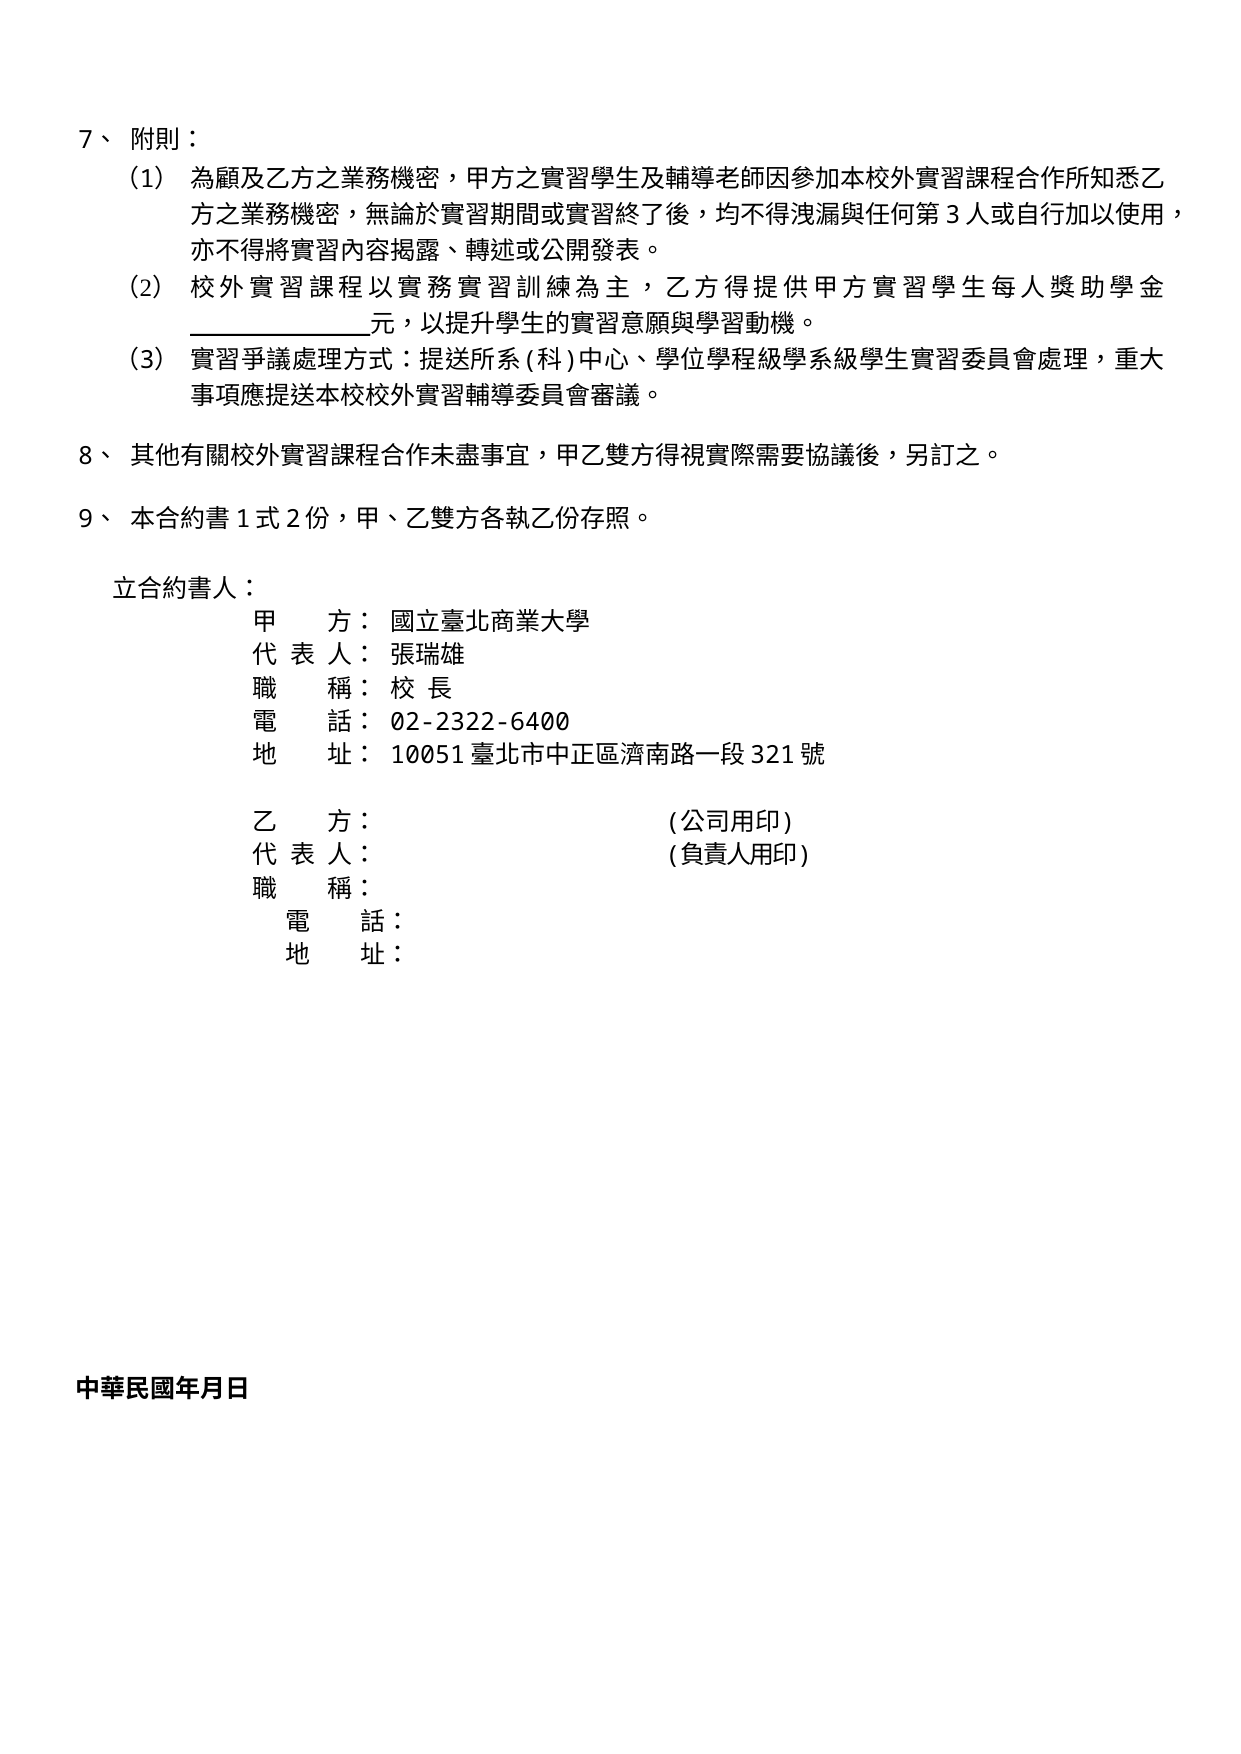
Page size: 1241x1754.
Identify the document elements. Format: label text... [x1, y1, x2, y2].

text 中華民國年月日 [75, 1345, 1165, 1408]
text 電 話： [75, 904, 1165, 937]
list 為顧及乙方之業務機密，甲方之實習學生及輔導老師因參加本校外實習課程合作所知悉乙方之業務機密，無論於實習期間或實習終了後，均不得洩漏與任何第3人或自行加以使用，亦不得將實習內容揭露、轉述或公開發表。 [114, 158, 1165, 267]
text 代 表 人： (負責人用印) [138, 837, 1165, 870]
list 實習爭議處理方式：提送所系(科)中心、學位學程級學系級學生實習委員會處理，重大事項應提送本校校外實習輔導委員會審議。 [114, 339, 1165, 412]
list 校外實習課程以實務實習訓練為主，乙方得提供甲方實習學生每人獎助學金 ____________元，以提升學生的實習意願與學習動機。 [114, 267, 1165, 339]
text 地 址： 10051臺北市中正區濟南路一段321號 [138, 737, 1165, 770]
text 電 話： 02-2322-6400 [138, 704, 1165, 737]
list 附則： [78, 96, 1165, 158]
list 其他有關校外實習課程合作未盡事宜，甲乙雙方得視實際需要協議後，另訂之。 [78, 412, 1165, 474]
text 立合約書人： [112, 570, 1165, 604]
text 職 稱： [138, 870, 1165, 904]
text 職 稱： 校 長 [138, 670, 1165, 704]
text 代 表 人： 張瑞雄 [138, 637, 1165, 670]
list 本合約書1式2份，甲、乙雙方各執乙份存照。 [78, 474, 1165, 537]
text 甲 方： 國立臺北商業大學 [138, 604, 1165, 637]
text 地 址： [75, 937, 1165, 970]
text 乙 方： (公司用印) [138, 804, 1165, 837]
